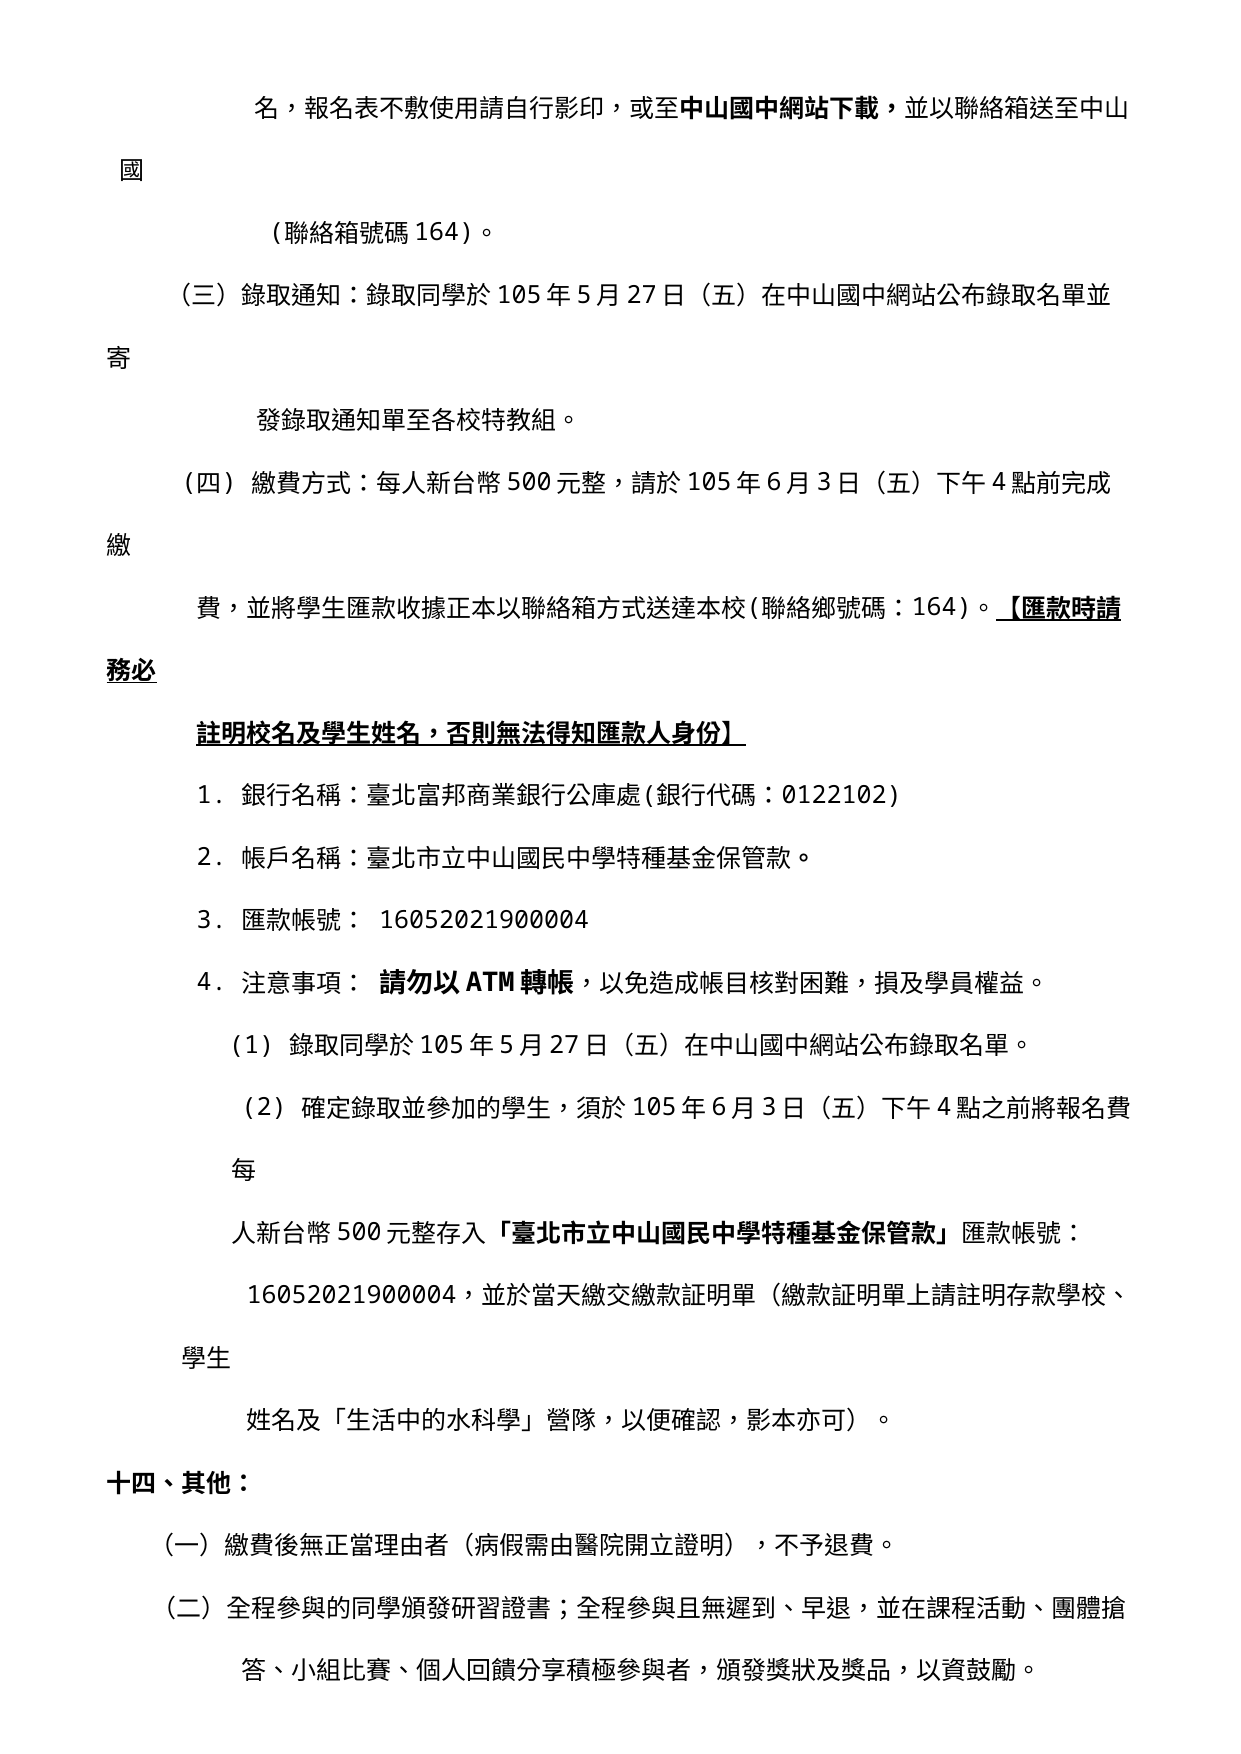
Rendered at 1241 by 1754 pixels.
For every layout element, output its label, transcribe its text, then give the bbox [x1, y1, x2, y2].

text （二）全程參與的同學頒發研習證書；全程參與且無遲到、早退，並在課程活動、團體搶 答、小組比賽、個人回饋分享積極參與者，頒發獎狀及獎品，以資鼓勵。 [106, 1564, 1134, 1689]
text 名，報名表不敷使用請自行影印，或至中山國中網站下載，並以聯絡箱送至中山國 (聯絡箱號碼164)。 [119, 64, 1134, 252]
text （三）錄取通知：錄取同學於105年5月27日（五）在中山國中網站公布錄取名單並寄 發錄取通知單至各校特教組。 [106, 252, 1134, 439]
text 十四、其他： [106, 1439, 1134, 1502]
text (四) 繳費方式：每人新台幣500元整，請於105年6月3日（五）下午4點前完成繳 費，並將學生匯款收據正本以聯絡箱方式送達本校(聯絡鄉號碼：164)。【匯款時請務必 註明校名及學生姓名，否則無法得知匯款人身份】 1. 銀行名稱：臺北富邦商業銀行公庫處(銀行代碼：0122102) 2. 帳戶名稱：臺北市立中山國民中學特種基金保管款。 3. 匯款帳號： 16052021900004 4. 注意事項： 請勿以ATM轉帳，以免造成帳目核對困難，損及學員權益。 [106, 439, 1134, 1002]
text （一）繳費後無正當理由者（病假需由醫院開立證明），不予退費。 [119, 1502, 1134, 1564]
text 16052021900004，並於當天繳交繳款証明單（繳款証明單上請註明存款學校、學生 [156, 1252, 1134, 1377]
text (1) 錄取同學於105年5月27日（五）在中山國中網站公布錄取名單。 [119, 1002, 1134, 1064]
text (2) 確定錄取並參加的學生，須於105年6月3日（五）下午4點之前將報名費每 人新台幣500元整存入「臺北市立中山國民中學特種基金保管款」匯款帳號： [106, 1064, 1134, 1252]
text 姓名及「生活中的水科學」營隊，以便確認，影本亦可）。 [156, 1377, 1134, 1439]
